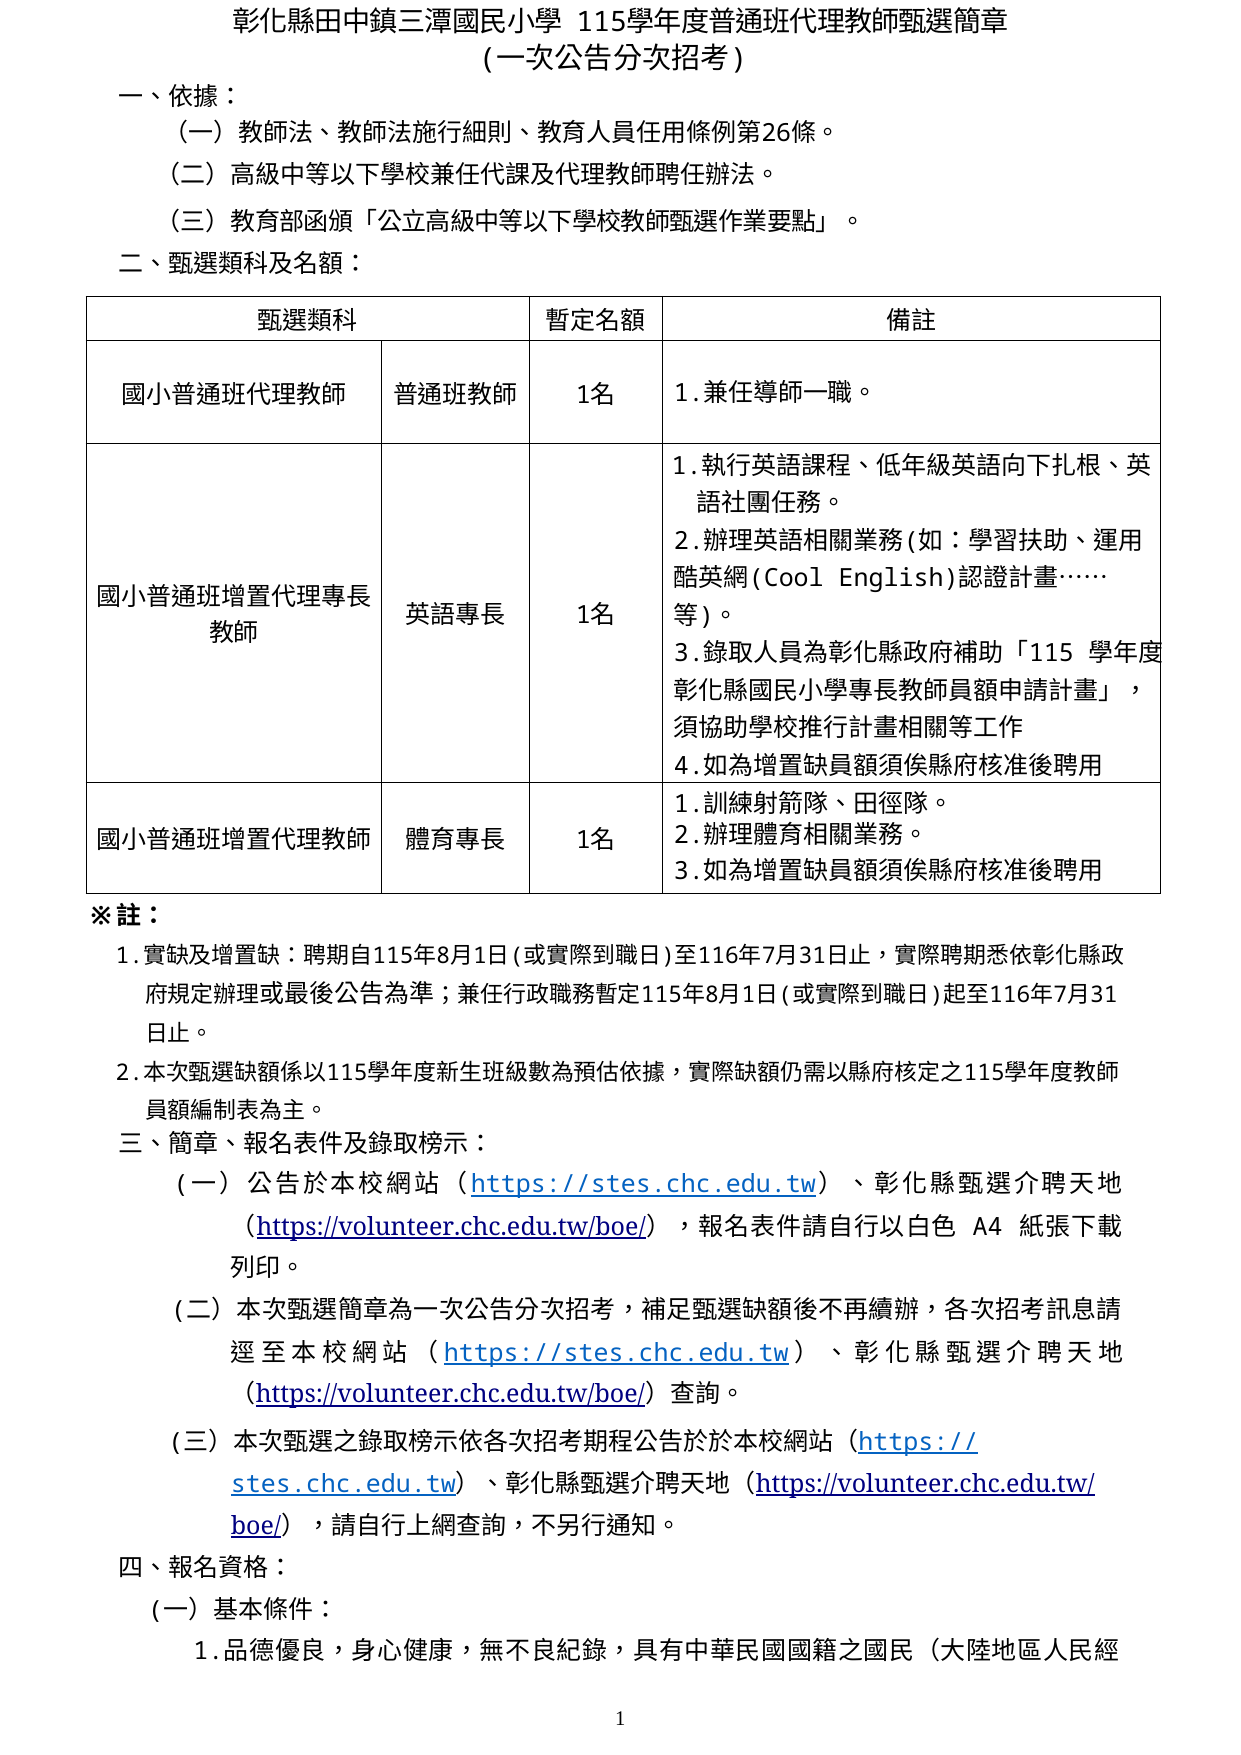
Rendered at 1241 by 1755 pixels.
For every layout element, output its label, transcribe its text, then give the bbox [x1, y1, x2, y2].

text 二、甄選類科及名額： [118, 243, 1241, 280]
table_header 甄選類科 [87, 297, 529, 340]
text (一次公告分次招考) [71, 39, 1170, 76]
text 一、依據： [118, 76, 1241, 112]
table_cell 1名 [530, 341, 662, 443]
text 1.實缺及增置缺：聘期自115年8月1日(或實際到職日)至116年7月31日止，實際聘期悉依彰化縣政府規定辦理或最後公告為準；兼任行政職務暫定115年8月1日(或實際到職日)起至116年7月31日止。 [115, 932, 1134, 1049]
table_cell 1.執行英語課程、低年級英語向下扎根、英語社團任務。 2.辦理英語相關業務(如：學習扶助、運用酷英網(Cool English)認證計畫……等)。 3.錄取人員為彰化縣政府補助「115 學年度彰化縣國民小學專長教師員額申請計畫」，須協助學校推行計畫相關等工作 4.如為增置缺員額須俟縣府核准後聘用 [663, 444, 1160, 782]
text （三）教育部函頒「公立高級中等以下學校教師甄選作業要點」。 [156, 202, 956, 238]
text （二）高級中等以下學校兼任代課及代理教師聘任辦法。 [156, 154, 956, 190]
text (二）本次甄選簡章為一次公告分次招考，補足甄選缺額後不再續辦，各次招考訊息請逕至本校網站（https://stes.chc.edu.tw）、彰化縣甄選介聘天地（https://volunteer.chc.edu.tw/boe/）查詢。 [156, 1290, 1123, 1410]
table_cell 國小普通班增置代理教師 [87, 783, 381, 892]
text 彰化縣田中鎮三潭國民小學 115學年度普通班代理教師甄選簡章 [71, 3, 1170, 39]
table_cell 國小普通班增置代理專長教師 [87, 444, 381, 782]
table_cell 1.兼任導師一職。 [663, 341, 1160, 443]
table_header 暫定名額 [530, 297, 662, 340]
text （一）教師法、教師法施行細則、教育人員任用條例第26條。 [118, 112, 1241, 148]
table_cell 英語專長 [382, 444, 529, 782]
table_cell 1名 [530, 783, 662, 892]
text (一）基本條件： [118, 1589, 1241, 1625]
text 三、簡章、報名表件及錄取榜示： [118, 1127, 1241, 1158]
text 四、報名資格： [118, 1547, 1241, 1584]
text (三）本次甄選之錄取榜示依各次招考期程公告於於本校網站（https://stes.chc.edu.tw）、彰化縣甄選介聘天地（https://volunteer.chc.edu.tw/boe/），請自行上網查詢，不另行通知。 [168, 1421, 1119, 1542]
table_cell 國小普通班代理教師 [87, 341, 381, 443]
text (一）公告於本校網站（https://stes.chc.edu.tw）、彰化縣甄選介聘天地（https://volunteer.chc.edu.tw/boe/），報名表件請自行以白色 A4 紙張下載列印。 [156, 1164, 1123, 1284]
table_cell 普通班教師 [382, 341, 529, 443]
text 2.本次甄選缺額係以115學年度新生班級數為預估依據，實際缺額仍需以縣府核定之115學年度教師員額編制表為主。 [115, 1049, 1134, 1127]
text 1.品德優良，身心健康，無不良紀錄，具有中華民國國籍之國民（大陸地區人民經 [193, 1631, 1123, 1667]
table_cell 1名 [530, 444, 662, 782]
table_cell 體育專長 [382, 783, 529, 892]
table_header 備註 [663, 297, 1160, 340]
table_cell 1.訓練射箭隊、田徑隊。 2.辦理體育相關業務。 3.如為增置缺員額須俟縣府核准後聘用 [663, 783, 1160, 892]
text ※註： [71, 893, 1134, 932]
